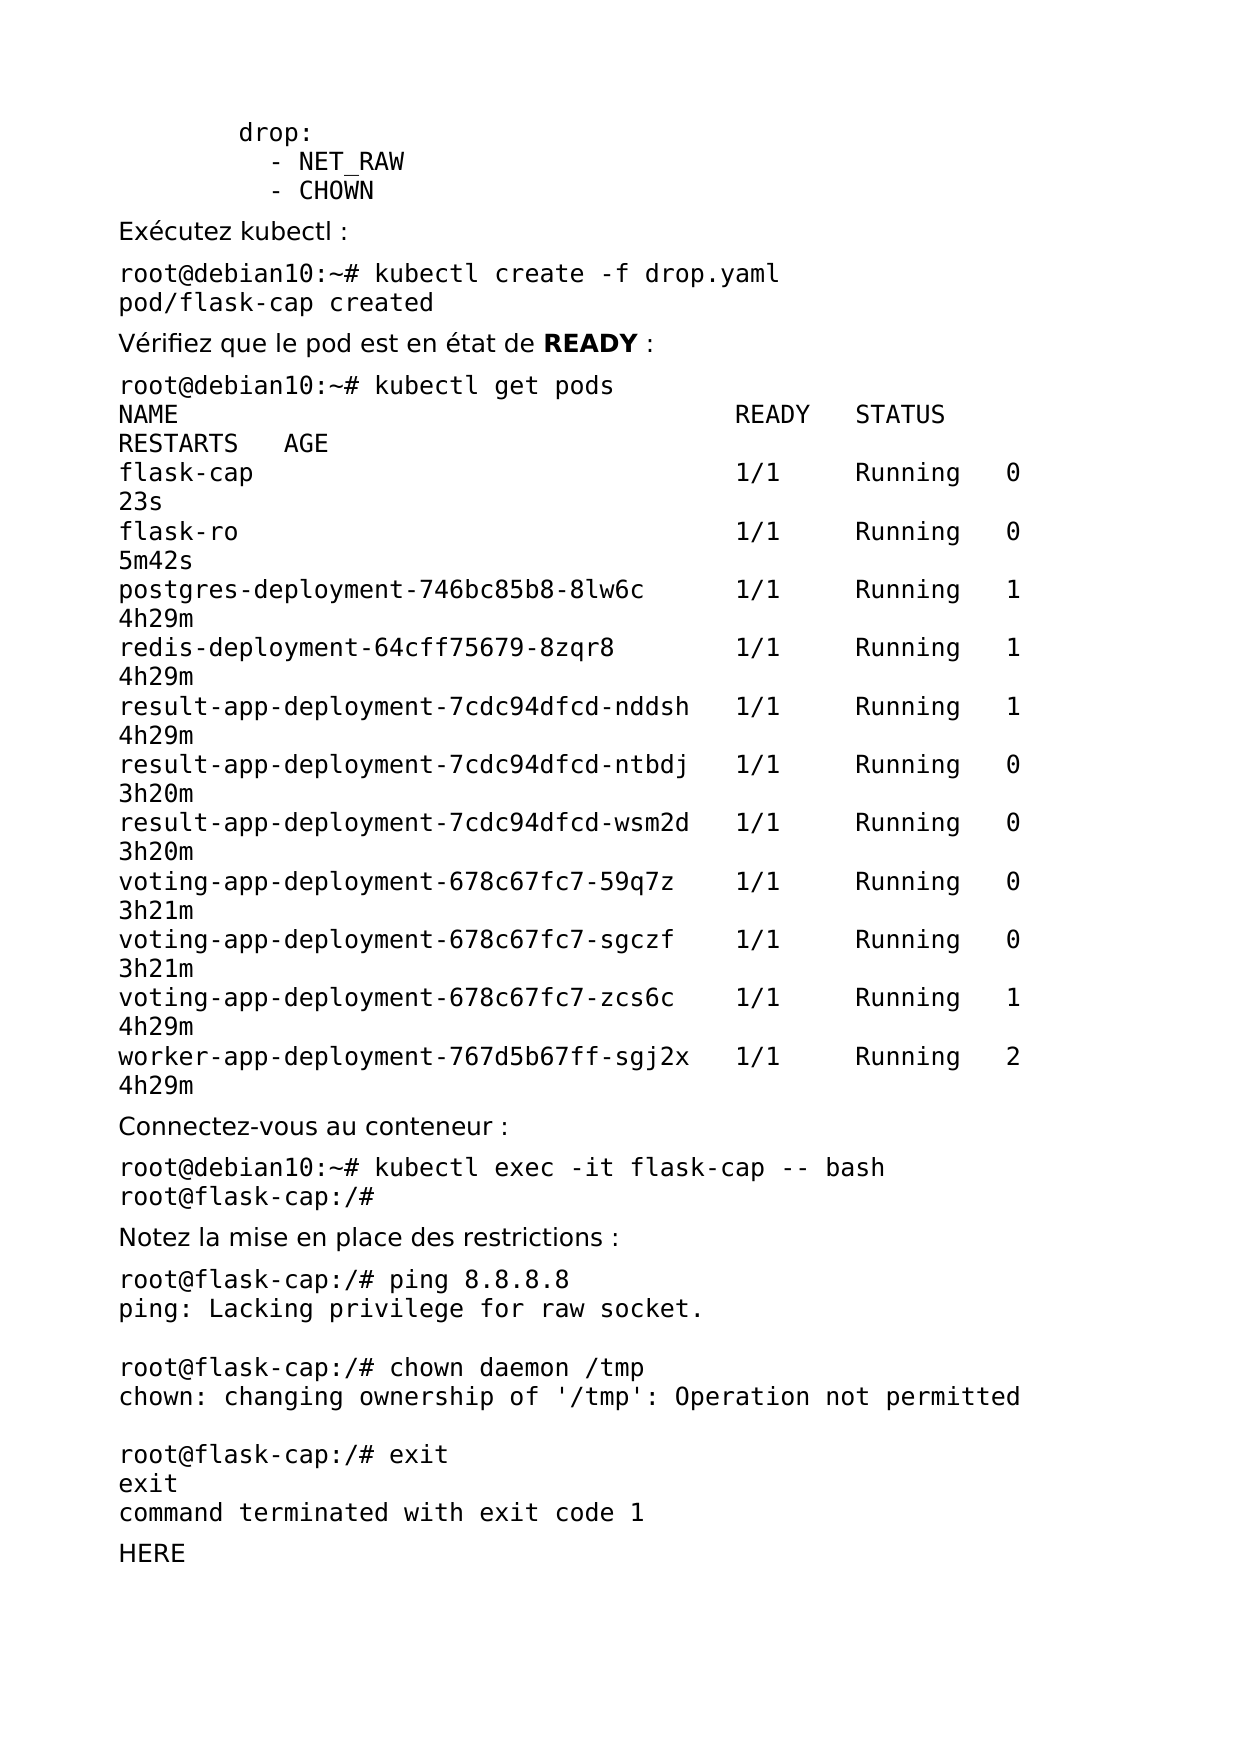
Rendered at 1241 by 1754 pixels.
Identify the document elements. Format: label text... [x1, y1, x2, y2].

text Vérifiez que le pod est en état de READY : [118, 329, 1122, 358]
text Connectez-vous au conteneur : [118, 1112, 1122, 1141]
text Notez la mise en place des restrictions : [118, 1223, 1122, 1253]
text root@debian10:~# kubectl get pods NAME READY STATUS RESTARTS AGE flask-cap 1/1 Running 0 23s flask-ro 1/1 Running 0 5m42s postgres-deployment-746bc85b8-8lw6c 1/1 Running 1 4h29m redis-deployment-64cff75679-8zqr8 1/1 Running 1 4h29m result-app-deployment-7cdc94dfcd-nddsh 1/1 Running 1 4h29m result-app-deployment-7cdc94dfcd-ntbdj 1/1 Running 0 3h20m result-app-deployment-7cdc94dfcd-wsm2d 1/1 Running 0 3h20m voting-app-deployment-678c67fc7-59q7z 1/1 Running 0 3h21m voting-app-deployment-678c67fc7-sgczf 1/1 Running 0 3h21m voting-app-deployment-678c67fc7-zcs6c 1/1 Running 1 4h29m worker-app-deployment-767d5b67ff-sgj2x 1/1 Running 2 4h29m [118, 371, 1122, 1100]
text Exécutez kubectl : [118, 217, 1122, 247]
text HERE [118, 1539, 1122, 1569]
text drop: - NET_RAW - CHOWN [118, 118, 1122, 206]
text root@flask-cap:/# ping 8.8.8.8 ping: Lacking privilege for raw socket. root@flask-cap:/# chown daemon /tmp chown: changing ownership of '/tmp': Operation not permitted root@flask-cap:/# exit exit command terminated with exit code 1 [118, 1265, 1122, 1528]
text root@debian10:~# kubectl create -f drop.yaml pod/flask-cap created [118, 259, 1122, 317]
text root@debian10:~# kubectl exec -it flask-cap -- bash root@flask-cap:/# [118, 1153, 1122, 1212]
